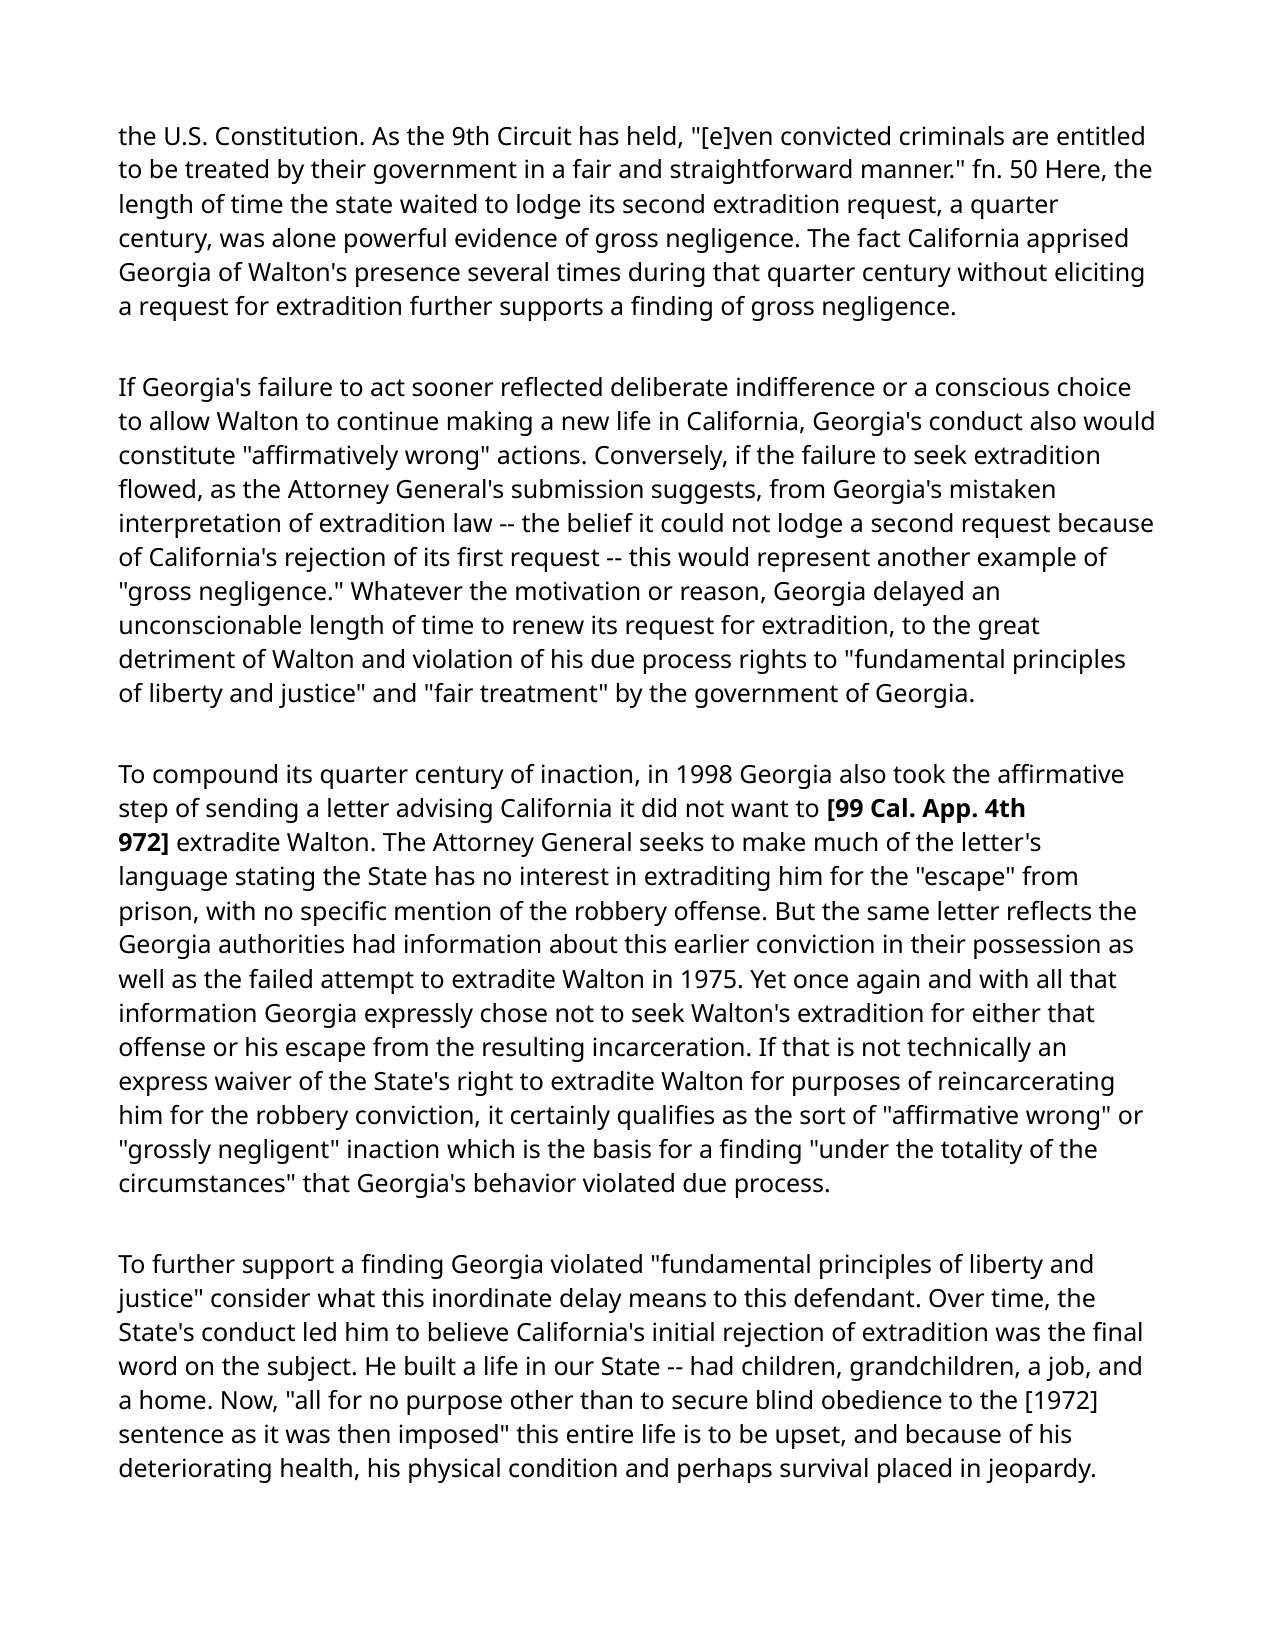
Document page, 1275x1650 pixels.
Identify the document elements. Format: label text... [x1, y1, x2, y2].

text the U.S. Constitution. As the 9th Circuit has held, "[e]ven convicted criminals are entitled to be treated by their government in a fair and straightforward manner." fn. 50 Here, the length of time the state waited to lodge its second extradition request, a quarter century, was alone powerful evidence of gross negligence. The fact California apprised Georgia of Walton's presence several times during that quarter century without eliciting a request for extradition further supports a finding of gross negligence. [118, 118, 1157, 322]
text If Georgia's failure to act sooner reflected deliberate indifference or a conscious choice to allow Walton to continue making a new life in California, Georgia's conduct also would constitute "affirmatively wrong" actions. Conversely, if the failure to seek extradition flowed, as the Attorney General's submission suggests, from Georgia's mistaken interpretation of extradition law -- the belief it could not lodge a second request because of California's rejection of its first request -- this would represent another example of "gross negligence." Whatever the motivation or reason, Georgia delayed an unconscionable length of time to renew its request for extradition, to the great detriment of Walton and violation of his due process rights to "fundamental principles of liberty and justice" and "fair treatment" by the government of Georgia. [118, 369, 1157, 710]
text To further support a finding Georgia violated "fundamental principles of liberty and justice" consider what this inordinate delay means to this defendant. Over time, the State's conduct led him to believe California's initial rejection of extradition was the final word on the subject. He built a life in our State -- had children, grandchildren, a job, and a home. Now, "all for no purpose other than to secure blind obedience to the [1972] sentence as it was then imposed" this entire life is to be upset, and because of his deteriorating health, his physical condition and perhaps survival placed in jeopardy. [118, 1247, 1157, 1485]
text To compound its quarter century of inaction, in 1998 Georgia also took the affirmative step of sending a letter advising California it did not want to [99 Cal. App. 4th 972] extradite Walton. The Attorney General seeks to make much of the letter's language stating the State has no interest in extraditing him for the "escape" from prison, with no specific mention of the robbery offense. But the same letter reflects the Georgia authorities had information about this earlier conviction in their possession as well as the failed attempt to extradite Walton in 1975. Yet once again and with all that information Georgia expressly chose not to seek Walton's extradition for either that offense or his escape from the resulting incarceration. If that is not technically an express waiver of the State's right to extradite Walton for purposes of reincarcerating him for the robbery conviction, it certainly qualifies as the sort of "affirmative wrong" or "grossly negligent" inaction which is the basis for a finding "under the totality of the circumstances" that Georgia's behavior violated due process. [118, 757, 1157, 1200]
